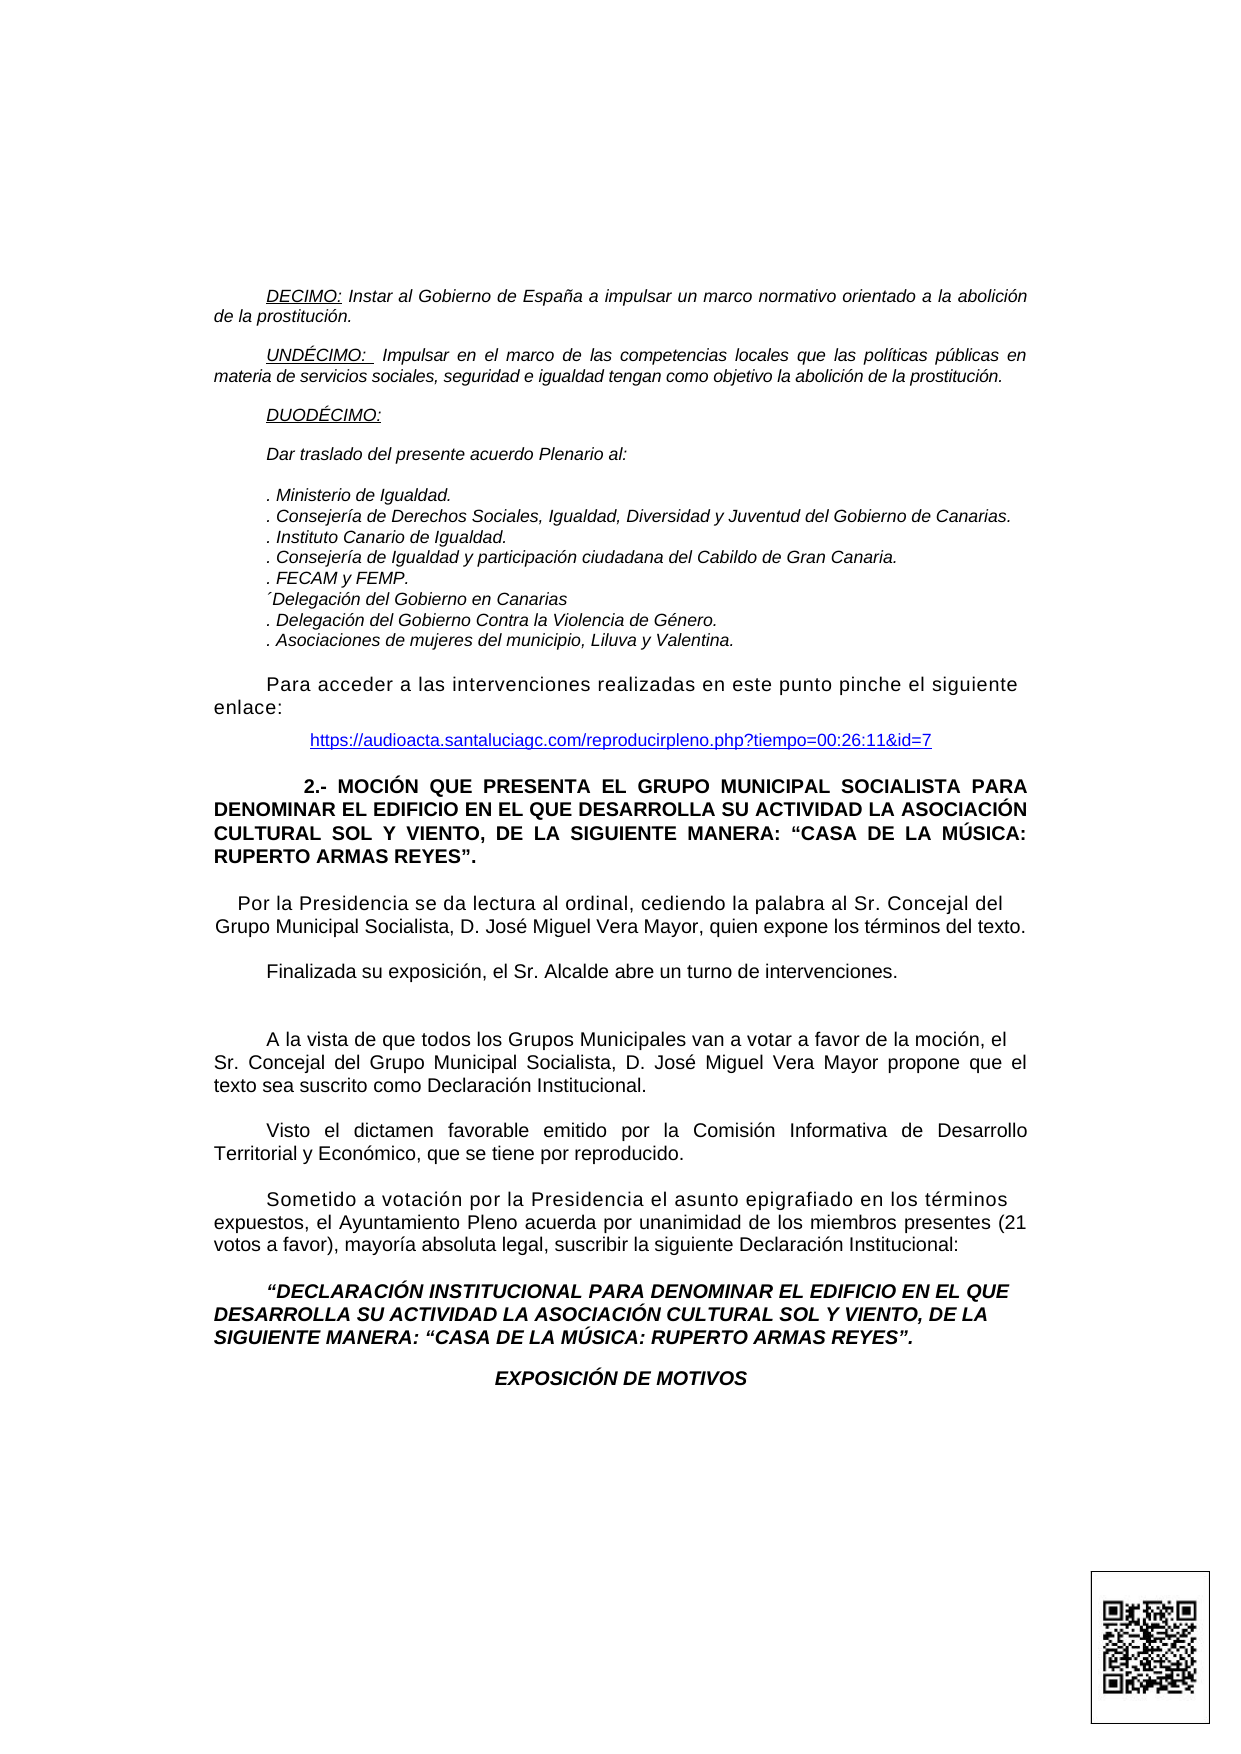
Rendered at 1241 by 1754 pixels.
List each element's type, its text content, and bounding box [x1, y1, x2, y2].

text . FECAM y FEMP. [266, 568, 1148, 588]
text Sr. Concejal del Grupo Municipal Socialista, D. José Miguel Vera Mayor propone que el texto sea suscrito como Declaración Institucional. [214, 1051, 1028, 1097]
text DECIMO: Instar al Gobierno de España a impulsar un marco normativo orientado a la abolición de la prostitución. [214, 286, 1028, 327]
text . Delegación del Gobierno Contra la Violencia de Género. [266, 609, 1148, 630]
text . Ministerio de Igualdad. [266, 485, 1148, 506]
text Dar traslado del presente acuerdo Plenario al: [266, 443, 1148, 464]
text 2.- MOCIÓN QUE PRESENTA EL GRUPO MUNICIPAL SOCIALISTA PARA DENOMINAR EL EDIFICIO EN EL QUE DESARROLLA SU ACTIVIDAD LA ASOCIACIÓN CULTURAL SOL Y VIENTO, DE LA SIGUIENTE MANERA: “CASA DE LA MÚSICA: RUPERTO ARMAS REYES”. [214, 774, 1028, 868]
text . Consejería de Derechos Sociales, Igualdad, Diversidad y Juventud del Gobierno de Canarias. [266, 506, 1148, 527]
text Sometido a votación por la Presidencia el asunto epigrafiado en los términos [266, 1189, 1148, 1211]
text DUODÉCIMO: [266, 404, 1148, 425]
text DESARROLLA SU ACTIVIDAD LA ASOCIACIÓN CULTURAL SOL Y VIENTO, DE LA SIGUIENTE MANERA: “CASA DE LA MÚSICA: RUPERTO ARMAS REYES”. [214, 1303, 1028, 1349]
text EXPOSICIÓN DE MOTIVOS [94, 1367, 1148, 1389]
text . Consejería de Igualdad y participación ciudadana del Cabildo de Gran Canaria. [266, 548, 1148, 568]
picture [1092, 1572, 1209, 1723]
text . Instituto Canario de Igualdad. [266, 527, 1148, 548]
text https://audioacta.santaluciagc.com/reproducirpleno.php?tiempo=00:26:11&id=7 [94, 730, 1148, 751]
text Para acceder a las intervenciones realizadas en este punto pinche el siguiente enlace: [214, 673, 1028, 719]
text Finalizada su exposición, el Sr. Alcalde abre un turno de intervenciones. [266, 961, 1148, 983]
text UNDÉCIMO: Impulsar en el marco de las competencias locales que las políticas públicas en materia de servicios sociales, seguridad e igualdad tengan como objetivo la abolición de la prostitución. [214, 345, 1028, 387]
text Por la Presidencia se da lectura al ordinal, cediendo la palabra al Sr. Concejal del [94, 892, 1148, 914]
text “DECLARACIÓN INSTITUCIONAL PARA DENOMINAR EL EDIFICIO EN EL QUE [266, 1280, 1148, 1303]
text A la vista de que todos los Grupos Municipales van a votar a favor de la moción, el [266, 1029, 1148, 1051]
text Grupo Municipal Socialista, D. José Miguel Vera Mayor, quien expone los términos del texto. [94, 916, 1148, 937]
text . Asociaciones de mujeres del municipio, Liluva y Valentina. [266, 630, 1148, 651]
text expuestos, el Ayuntamiento Pleno acuerda por unanimidad de los miembros presentes (21 votos a favor), mayoría absoluta legal, suscribir la siguiente Declaración Institucional: [214, 1211, 1028, 1256]
text ´Delegación del Gobierno en Canarias [266, 588, 1148, 609]
text Visto el dictamen favorable emitido por la Comisión Informativa de Desarrollo Territorial y Económico, que se tiene por reproducido. [214, 1120, 1028, 1165]
